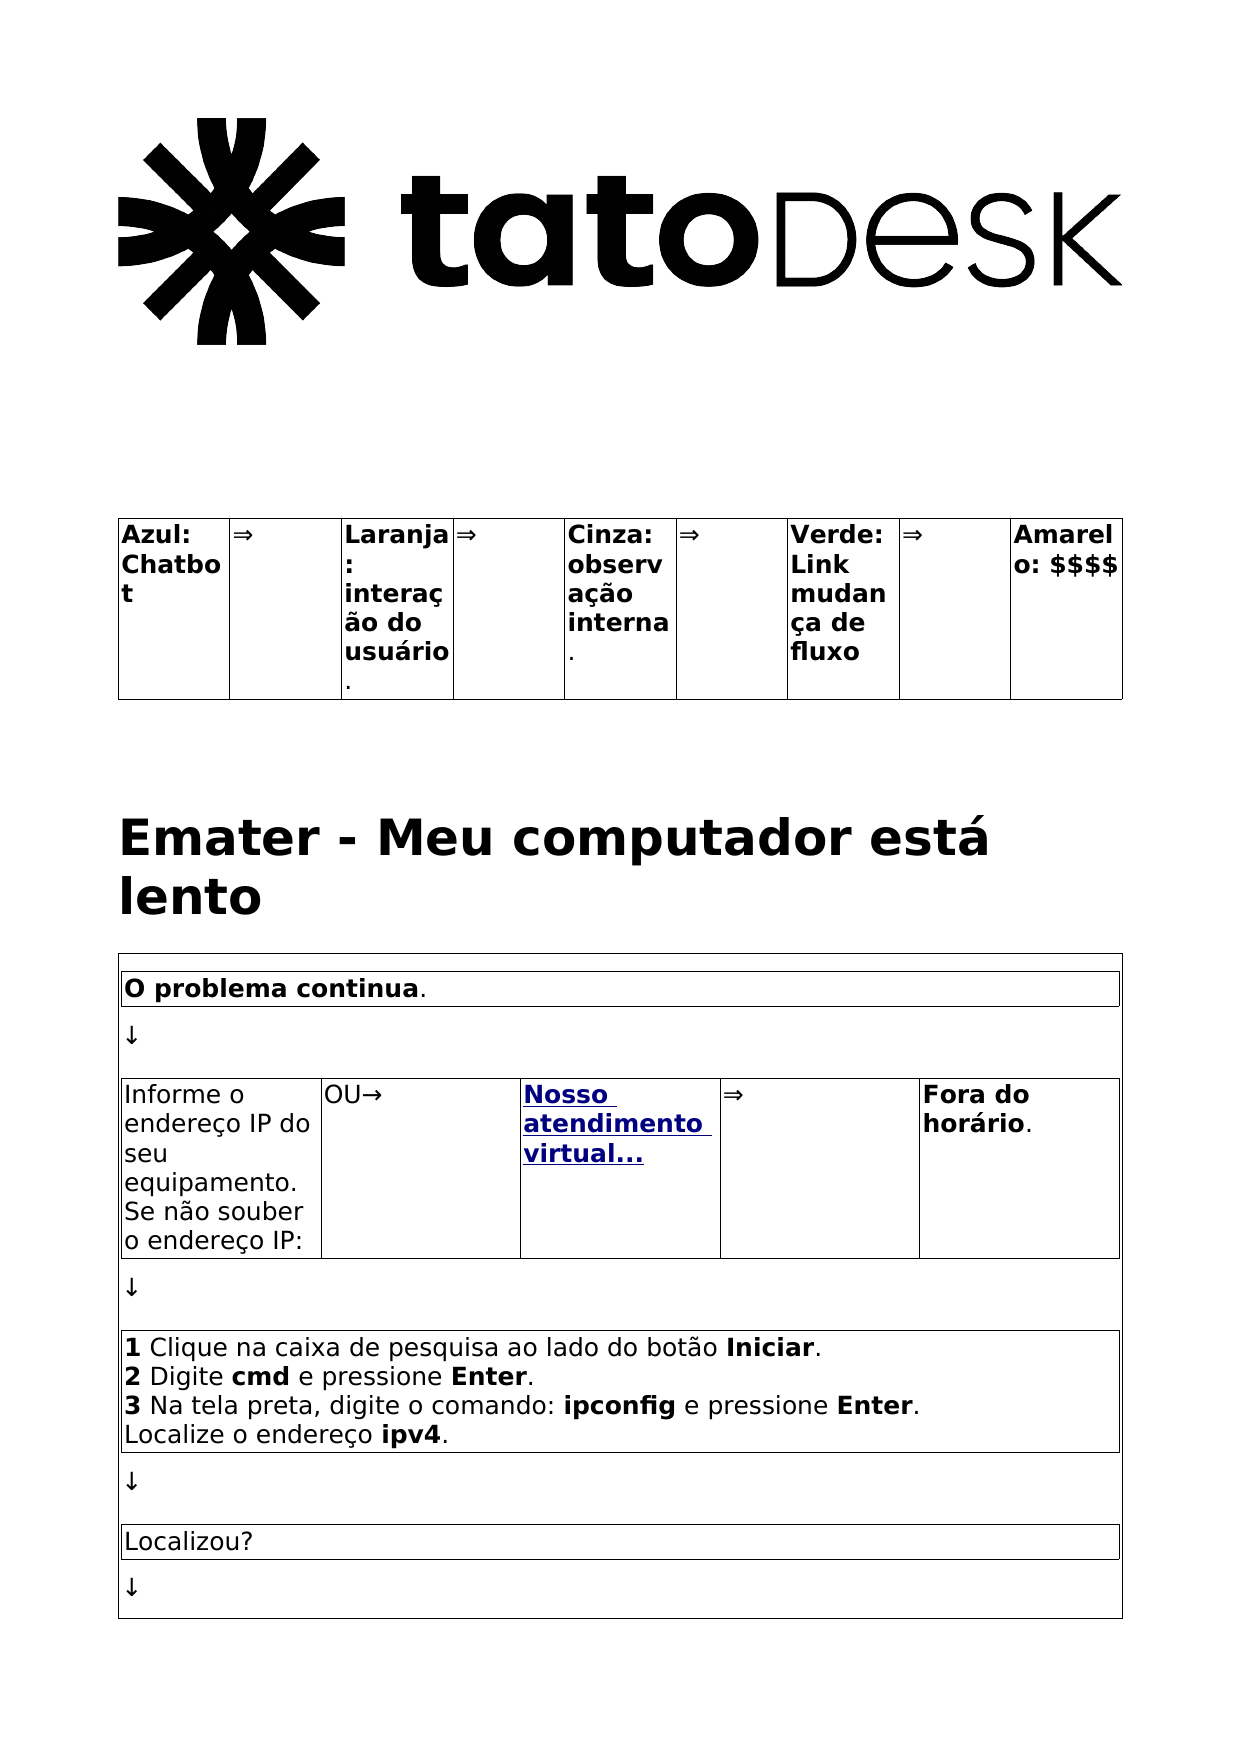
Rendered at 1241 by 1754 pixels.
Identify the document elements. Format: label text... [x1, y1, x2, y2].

table_header ↓ ↓ ↓ ↓ [119, 954, 1122, 1618]
table_header Verde: Link mudança de fluxo [788, 519, 899, 699]
table_header OU→ [322, 1079, 520, 1258]
table_header ⇒ [677, 519, 787, 699]
table_header Laranja: interação do usuário. [342, 519, 453, 699]
table_header 1 Clique na caixa de pesquisa ao lado do botão Iniciar. 2 Digite cmd e pressione Enter. 3 Na tela preta, digite o comando: ipconfig e pressione Enter. Localize o endereço ipv4. [122, 1331, 1119, 1452]
table_header Localizou? [122, 1525, 1119, 1559]
table_header Nosso atendimento virtual... [521, 1079, 720, 1258]
table_header ⇒ [230, 519, 341, 699]
subtitle Emater - Meu computador está lento [118, 809, 1122, 926]
table_header ⇒ [900, 519, 1010, 699]
table_header Informe o endereço IP do seu equipamento. Se não souber o endereço IP: [122, 1079, 321, 1258]
table_header ⇒ [454, 519, 564, 699]
table_header O problema continua. [122, 972, 1119, 1006]
table_header Fora do horário. [920, 1079, 1119, 1258]
table_header ⇒ [721, 1079, 919, 1258]
table_header Cinza: observação interna. [565, 519, 676, 699]
picture [118, 118, 1123, 345]
table_header Azul: Chatbot [119, 519, 229, 699]
table_header Amarelo: $$$$ [1011, 519, 1122, 699]
